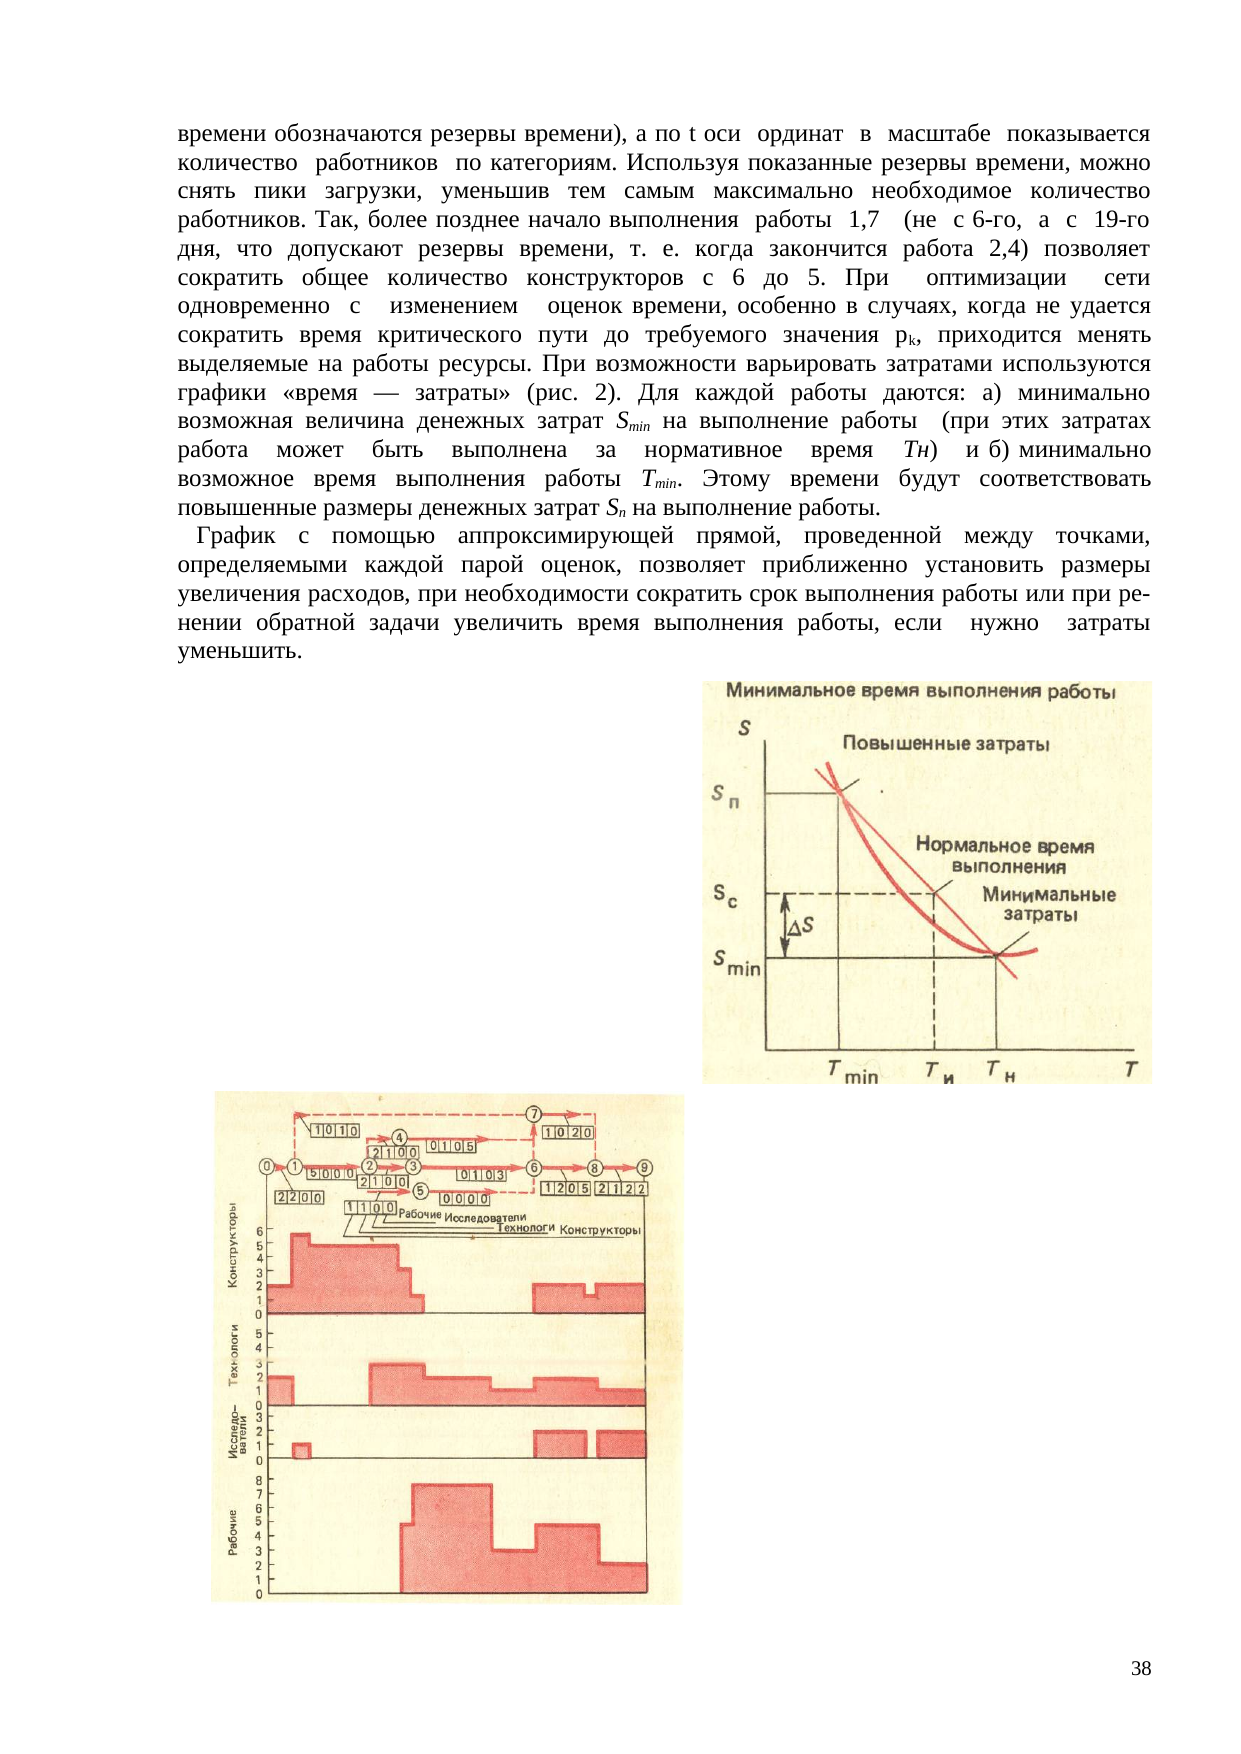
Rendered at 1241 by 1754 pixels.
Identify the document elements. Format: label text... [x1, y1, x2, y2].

picture [702, 681, 1153, 1084]
text времени обозначаются резервы времени), а по t оси ординат в масштабе показывается количество работников по категориям. Используя показанные резервы времени, можно снять пики загрузки, уменьшив тем самым максимально необходимое количество работников. Так, более позднее начало выполнения работы 1,7 (не с 6-го, а с 19-го дня, что допускают резервы времени, т. е. когда закончится работа 2,4) позволяет сократить общее количество конструкторов с 6 до 5. При оптимизации сети одновременно с изменением оценок времени, особенно в случаях, когда не удается сократить время критического пути до требуемого значения рk, приходится менять выделяемые на работы ресурсы. При возможности варьировать затратами используются графики «время — затраты» (рис. 2). Для каждой работы даются: а) минимально возможная величина денежных затрат Smin на выполнение работы (при этих затратах работа может быть выполнена за нормативное время Тн) и б) минимально возможное время выполнения работы Tmin. Этому времени будут соответствовать повышенные размеры денежных затрат Sп на выполнение работы. [177, 118, 1152, 521]
text График с помощью аппроксимирующей прямой, проведенной между точками, определяемыми каждой парой оценок, позволяет приближенно установить размеры увеличения расходов, при необходимости сократить срок выполнения работы или при ре-нении обратной задачи увеличить время выполнения работы, если нужно затраты уменьшить. [177, 521, 1152, 664]
picture [211, 1091, 685, 1605]
